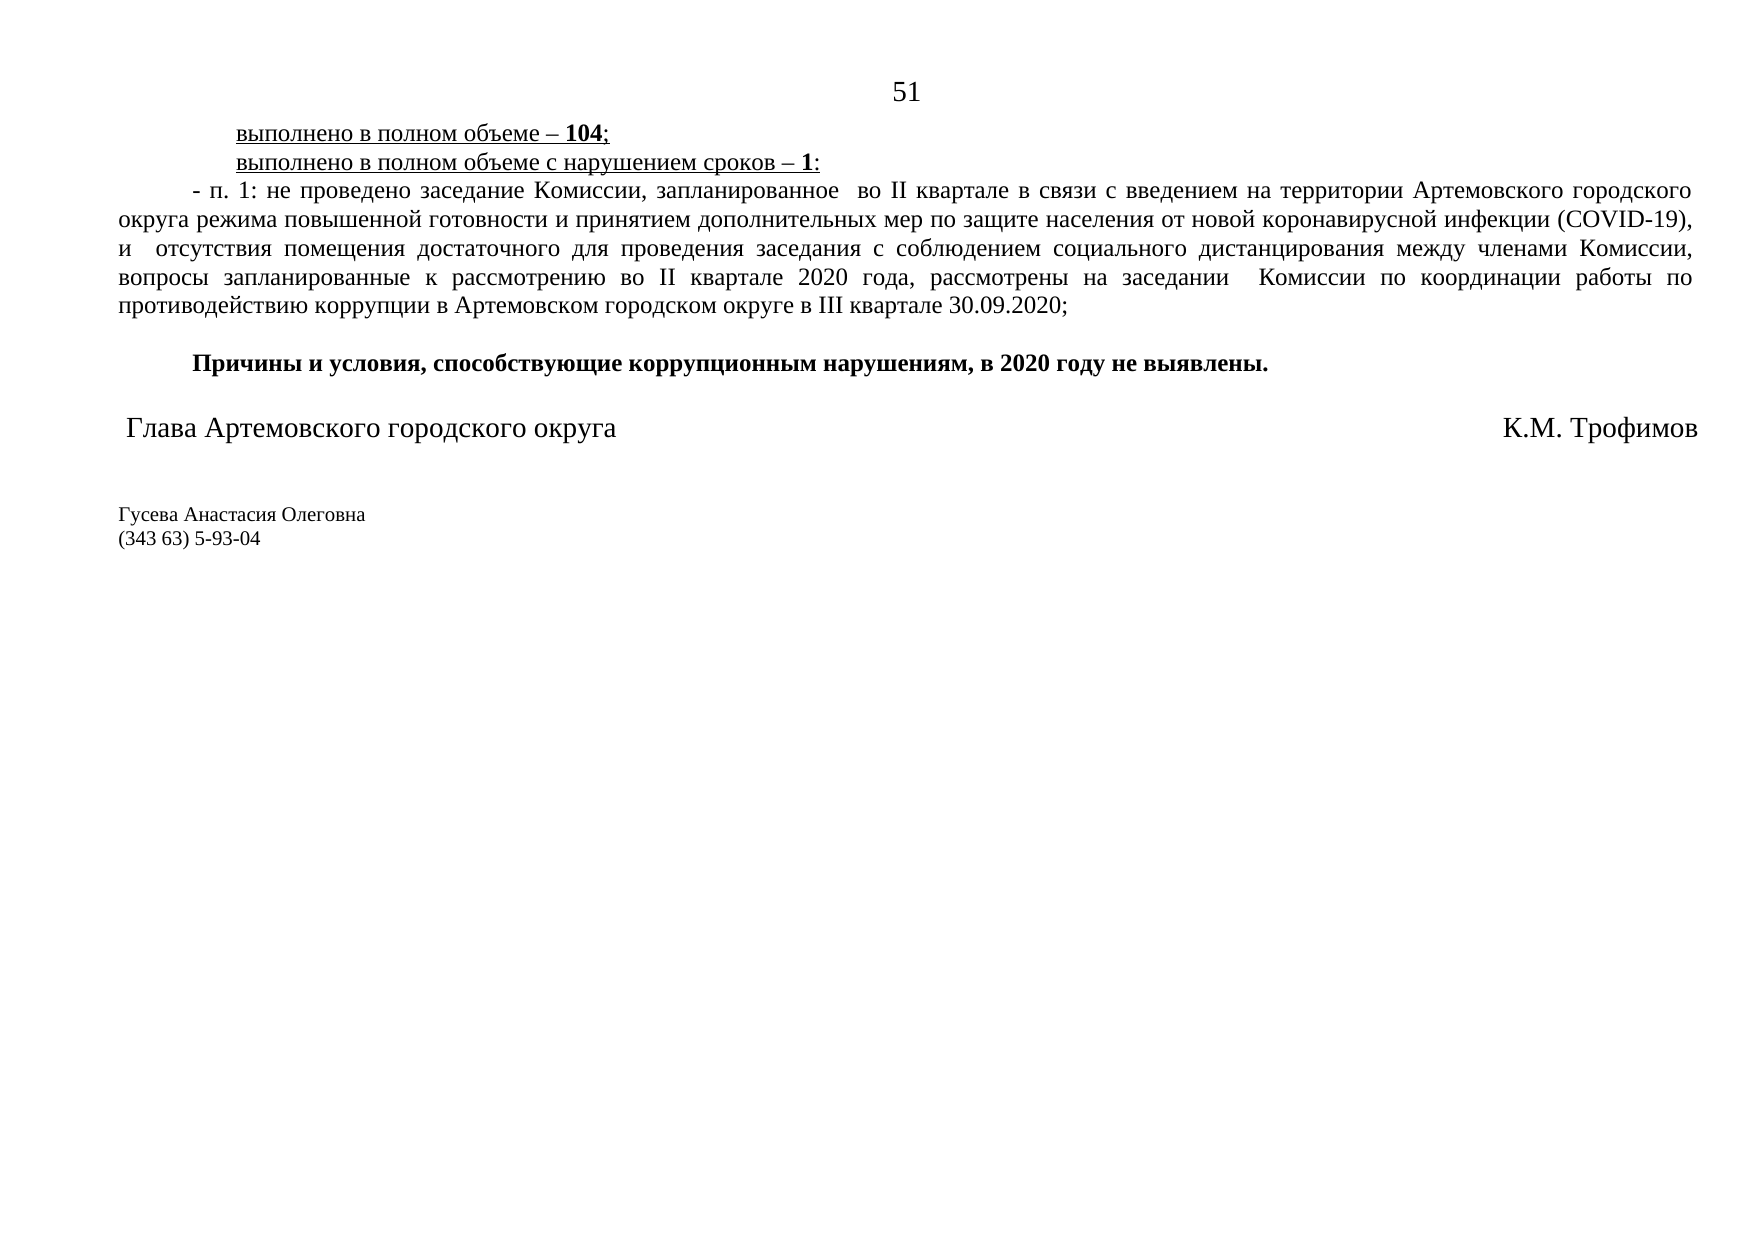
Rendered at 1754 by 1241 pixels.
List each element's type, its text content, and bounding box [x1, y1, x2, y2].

text Гусева Анастасия Олеговна [118, 501, 1695, 526]
text Причины и условия, способствующие коррупционным нарушениям, в 2020 году не выявлены. [118, 348, 1695, 377]
text - п. 1: не проведено заседание Комиссии, запланированное во II квартале в связи с введением на территории Артемовского городского округа режима повышенной готовности и принятием дополнительных мер по защите населения от новой коронавирусной инфекции (COVID-19), и отсутствия помещения достаточного для проведения заседания с соблюдением социального дистанцирования между членами Комиссии, вопросы запланированные к рассмотрению во II квартале 2020 года, рассмотрены на заседании Комиссии по координации работы по противодействию коррупции в Артемовском городском округе в III квартале 30.09.2020; [118, 176, 1695, 319]
text выполнено в полном объеме – 104; [118, 118, 1695, 147]
text (343 63) 5-93-04 [118, 526, 1695, 549]
text выполнено в полном объеме с нарушением сроков – 1: [118, 147, 1695, 176]
table_header К.М. Трофимов [900, 410, 1709, 444]
table_header Глава Артемовского городского округа [115, 410, 899, 444]
